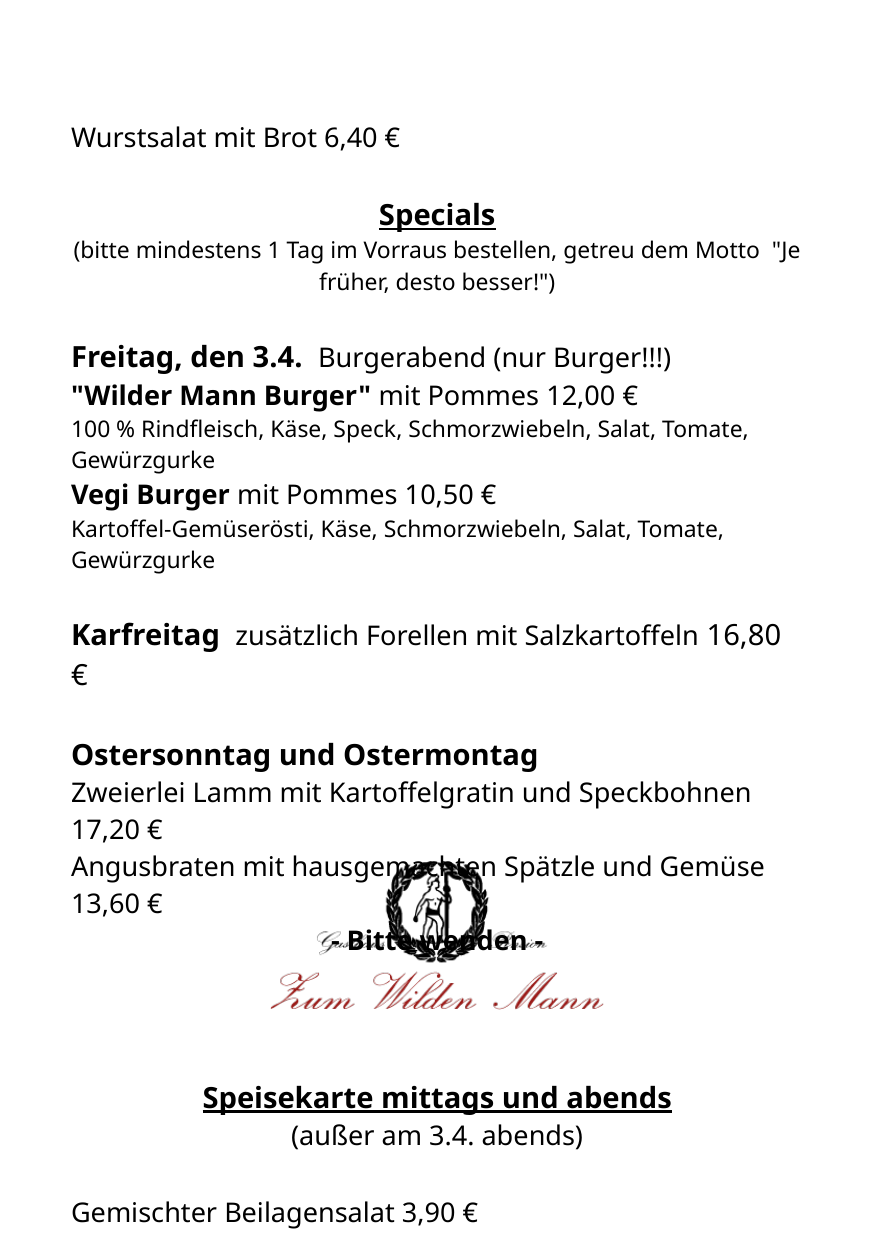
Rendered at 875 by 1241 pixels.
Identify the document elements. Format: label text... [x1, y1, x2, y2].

text Kartoffel-Gemüserösti, Käse, Schmorzwiebeln, Salat, Tomate, Gewürzgurke [71, 512, 803, 575]
text Speisekarte mittags und abends [71, 1077, 803, 1117]
picture [270, 859, 604, 1011]
text Specials [71, 195, 803, 234]
text Wurstsalat mit Brot 6,40 € [71, 118, 803, 155]
text 100 % Rindfleisch, Käse, Speck, Schmorzwiebeln, Salat, Tomate, Gewürzgurke [71, 413, 803, 476]
text Gemischter Beilagensalat 3,90 € [71, 1193, 803, 1230]
text Zweierlei Lamm mit Kartoffelgratin und Speckbohnen 17,20 € [71, 773, 803, 847]
text Karfreitag zusätzlich Forellen mit Salzkartoffeln 16,80 € [71, 615, 803, 694]
text Vegi Burger mit Pommes 10,50 € [71, 476, 803, 512]
text - Bitte wenden - [71, 921, 270, 958]
text (bitte mindestens 1 Tag im Vorraus bestellen, getreu dem Motto "Je früher, desto besser!") [71, 234, 803, 297]
text "Wilder Mann Burger" mit Pommes 12,00 € [71, 376, 803, 413]
text Freitag, den 3.4. Burgerabend (nur Burger!!!) [71, 337, 803, 376]
text Ostersonntag und Ostermontag [71, 734, 803, 773]
text - Bitte wenden - [604, 921, 803, 958]
text (außer am 3.4. abends) [71, 1117, 803, 1153]
text Angusbraten mit hausgemachten Spätzle und Gemüse 13,60 € [71, 847, 803, 921]
